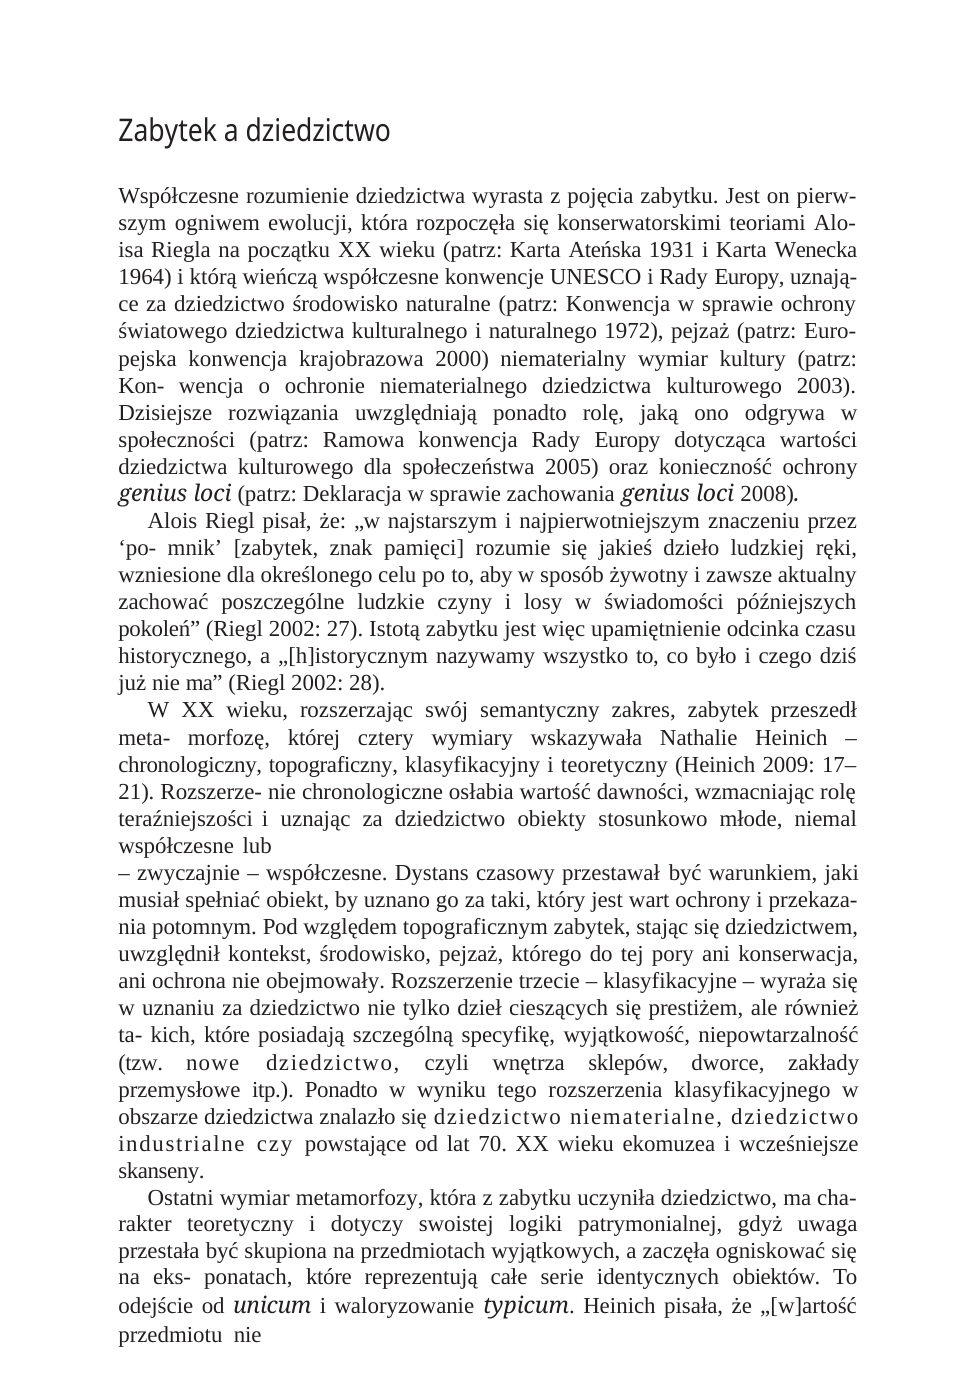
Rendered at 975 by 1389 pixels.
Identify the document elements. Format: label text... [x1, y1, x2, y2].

text – zwyczajnie – współczesne. Dystans czasowy przestawał być warunkiem, jaki musiał spełniać obiekt, by uznano go za taki, który jest wart ochrony i przekaza- nia potomnym. Pod względem topograficznym zabytek, stając się dziedzictwem, uwzględnił kontekst, środowisko, pejzaż, którego do tej pory ani konserwacja, ani ochrona nie obejmowały. Rozszerzenie trzecie – klasyfikacyjne – wyraża się w uznaniu za dziedzictwo nie tylko dzieł cieszących się prestiżem, ale również ta- kich, które posiadają szczególną specyfikę, wyjątkowość, niepowtarzalność (tzw. nowe dziedzictwo, czyli wnętrza sklepów, dworce, zakłady przemysłowe itp.). Ponadto w wyniku tego rozszerzenia klasyfikacyjnego w obszarze dziedzictwa znalazło się dziedzictwo niematerialne, dziedzictwo industrialne czy powstające od lat 70. XX wieku ekomuzea i wcześniejsze skanseny. [118, 859, 859, 1183]
text Alois Riegl pisał, że: „w najstarszym i najpierwotniejszym znaczeniu przez ‘po- mnik’ [zabytek, znak pamięci] rozumie się jakieś dzieło ludzkiej ręki, wzniesione dla określonego celu po to, aby w sposób żywotny i zawsze aktualny zachować poszczególne ludzkie czyny i losy w świadomości późniejszych pokoleń” (Riegl 2002: 27). Istotą zabytku jest więc upamiętnienie odcinka czasu historycznego, a „[h]istorycznym nazywamy wszystko to, co było i czego dziś już nie ma” (Riegl 2002: 28). [118, 507, 857, 696]
subtitle Zabytek a dziedzictwo [118, 108, 871, 151]
text Ostatni wymiar metamorfozy, która z zabytku uczyniła dziedzictwo, ma cha- rakter teoretyczny i dotyczy swoistej logiki patrymonialnej, gdyż uwaga przestała być skupiona na przedmiotach wyjątkowych, a zaczęła ogniskować się na eks- ponatach, które reprezentują całe serie identycznych obiektów. To odejście od unicum i waloryzowanie typicum. Heinich pisała, że „[w]artość przedmiotu nie [118, 1184, 857, 1347]
text Współczesne rozumienie dziedzictwa wyrasta z pojęcia zabytku. Jest on pierw- szym ogniwem ewolucji, która rozpoczęła się konserwatorskimi teoriami Alo- isa Riegla na początku XX wieku (patrz: Karta Ateńska 1931 i Karta Wenecka 1964) i którą wieńczą współczesne konwencje UNESCO i Rady Europy, uznają- ce za dziedzictwo środowisko naturalne (patrz: Konwencja w sprawie ochrony światowego dziedzictwa kulturalnego i naturalnego 1972), pejzaż (patrz: Euro- pejska konwencja krajobrazowa 2000) niematerialny wymiar kultury (patrz: Kon- wencja o ochronie niematerialnego dziedzictwa kulturowego 2003). Dzisiejsze rozwiązania uwzględniają ponadto rolę, jaką ono odgrywa w społeczności (patrz: Ramowa konwencja Rady Europy dotycząca wartości dziedzictwa kulturowego dla społeczeństwa 2005) oraz konieczność ochrony genius loci (patrz: Deklaracja w sprawie zachowania genius loci 2008). [118, 182, 857, 507]
text W XX wieku, rozszerzając swój semantyczny zakres, zabytek przeszedł meta- morfozę, której cztery wymiary wskazywała Nathalie Heinich – chronologiczny, topograficzny, klasyfikacyjny i teoretyczny (Heinich 2009: 17–21). Rozszerze- nie chronologiczne osłabia wartość dawności, wzmacniając rolę teraźniejszości i uznając za dziedzictwo obiekty stosunkowo młode, niemal współczesne lub [118, 697, 857, 858]
